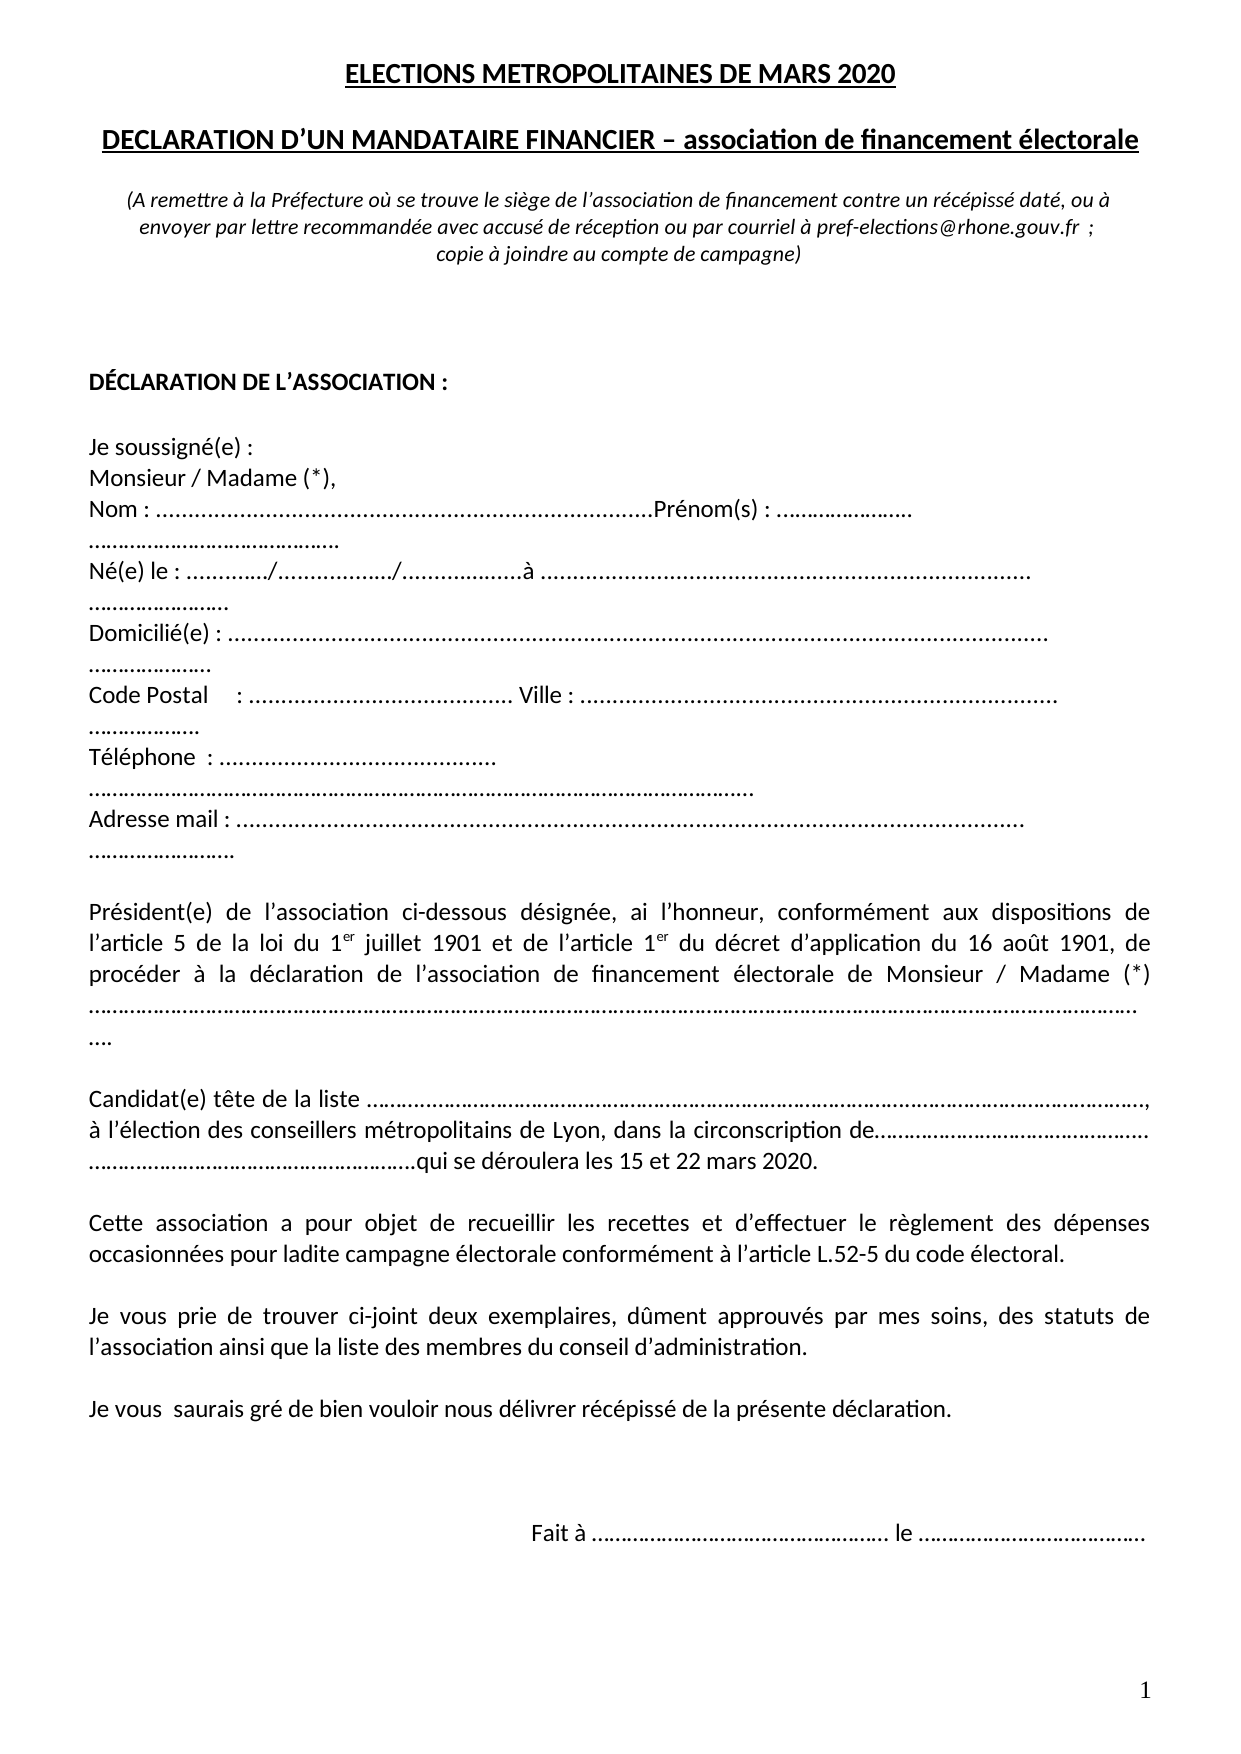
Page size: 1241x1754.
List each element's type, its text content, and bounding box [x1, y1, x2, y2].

text Président(e) de l’association ci-dessous désignée, ai l’honneur, conformément aux dispositions de l’article 5 de la loi du 1er juillet 1901 et de l’article 1er du décret d’application du 16 août 1901, de procéder à la déclaration de l’association de financement électorale de Monsieur / Madame (*) …………………………………………………………………………………………………………………………………………………………………. [89, 896, 1152, 1052]
text Fait à …………………………………………… le ………………………………… [89, 1517, 1152, 1548]
text Adresse mail : ..........................................................................................................................……………………. [89, 803, 1152, 865]
text Je vous prie de trouver ci-joint deux exemplaires, dûment approuvés par mes soins, des statuts de l’association ainsi que la liste des membres du conseil d’administration. [89, 1300, 1152, 1362]
text (A remettre à la Préfecture où se trouve le siège de l’association de financement contre un récépissé daté, ou à envoyer par lettre recommandée avec accusé de réception ou par courriel à pref-elections@rhone.gouv.fr ; [89, 186, 1152, 240]
text copie à joindre au compte de campagne) [89, 240, 1152, 267]
text Téléphone : ...........................................…………………………………………………………………………………………………... [89, 741, 1152, 803]
text Candidat(e) tête de la liste ………..………………………………………………………………………..…………………………………, à l’élection des conseillers métropolitains de Lyon, dans la circonscription de………………………………………..……….……………………………………….qui se déroulera les 15 et 22 mars 2020. [89, 1083, 1152, 1176]
subtitle DECLARATION D’UN MANDATAIRE FINANCIER – association de financement électorale [89, 121, 1152, 157]
text Je soussigné(e) : [89, 431, 1152, 462]
text DÉCLARATION DE L’ASSOCIATION : [89, 366, 1152, 397]
text Monsieur / Madame (*), [89, 462, 1152, 493]
subtitle ELECTIONS METROPOLITAINES DE MARS 2020 [89, 56, 1152, 91]
text Je vous saurais gré de bien vouloir nous délivrer récépissé de la présente déclaration. [89, 1393, 1152, 1424]
text Domicilié(e) : ...............................................................................................................................………………… [89, 617, 1152, 679]
text Code Postal : ......................................... Ville : ..........................................................................………………. [89, 679, 1152, 741]
text Né(e) le : ..........…/...............…/..........…......à ............................................................................…………………… [89, 555, 1152, 617]
text Cette association a pour objet de recueillir les recettes et d’effectuer le règlement des dépenses occasionnées pour ladite campagne électorale conformément à l’article L.52-5 du code électoral. [89, 1207, 1152, 1269]
text Nom : .............................................................................Prénom(s) : ...………………..……………………………………. [89, 493, 1152, 555]
